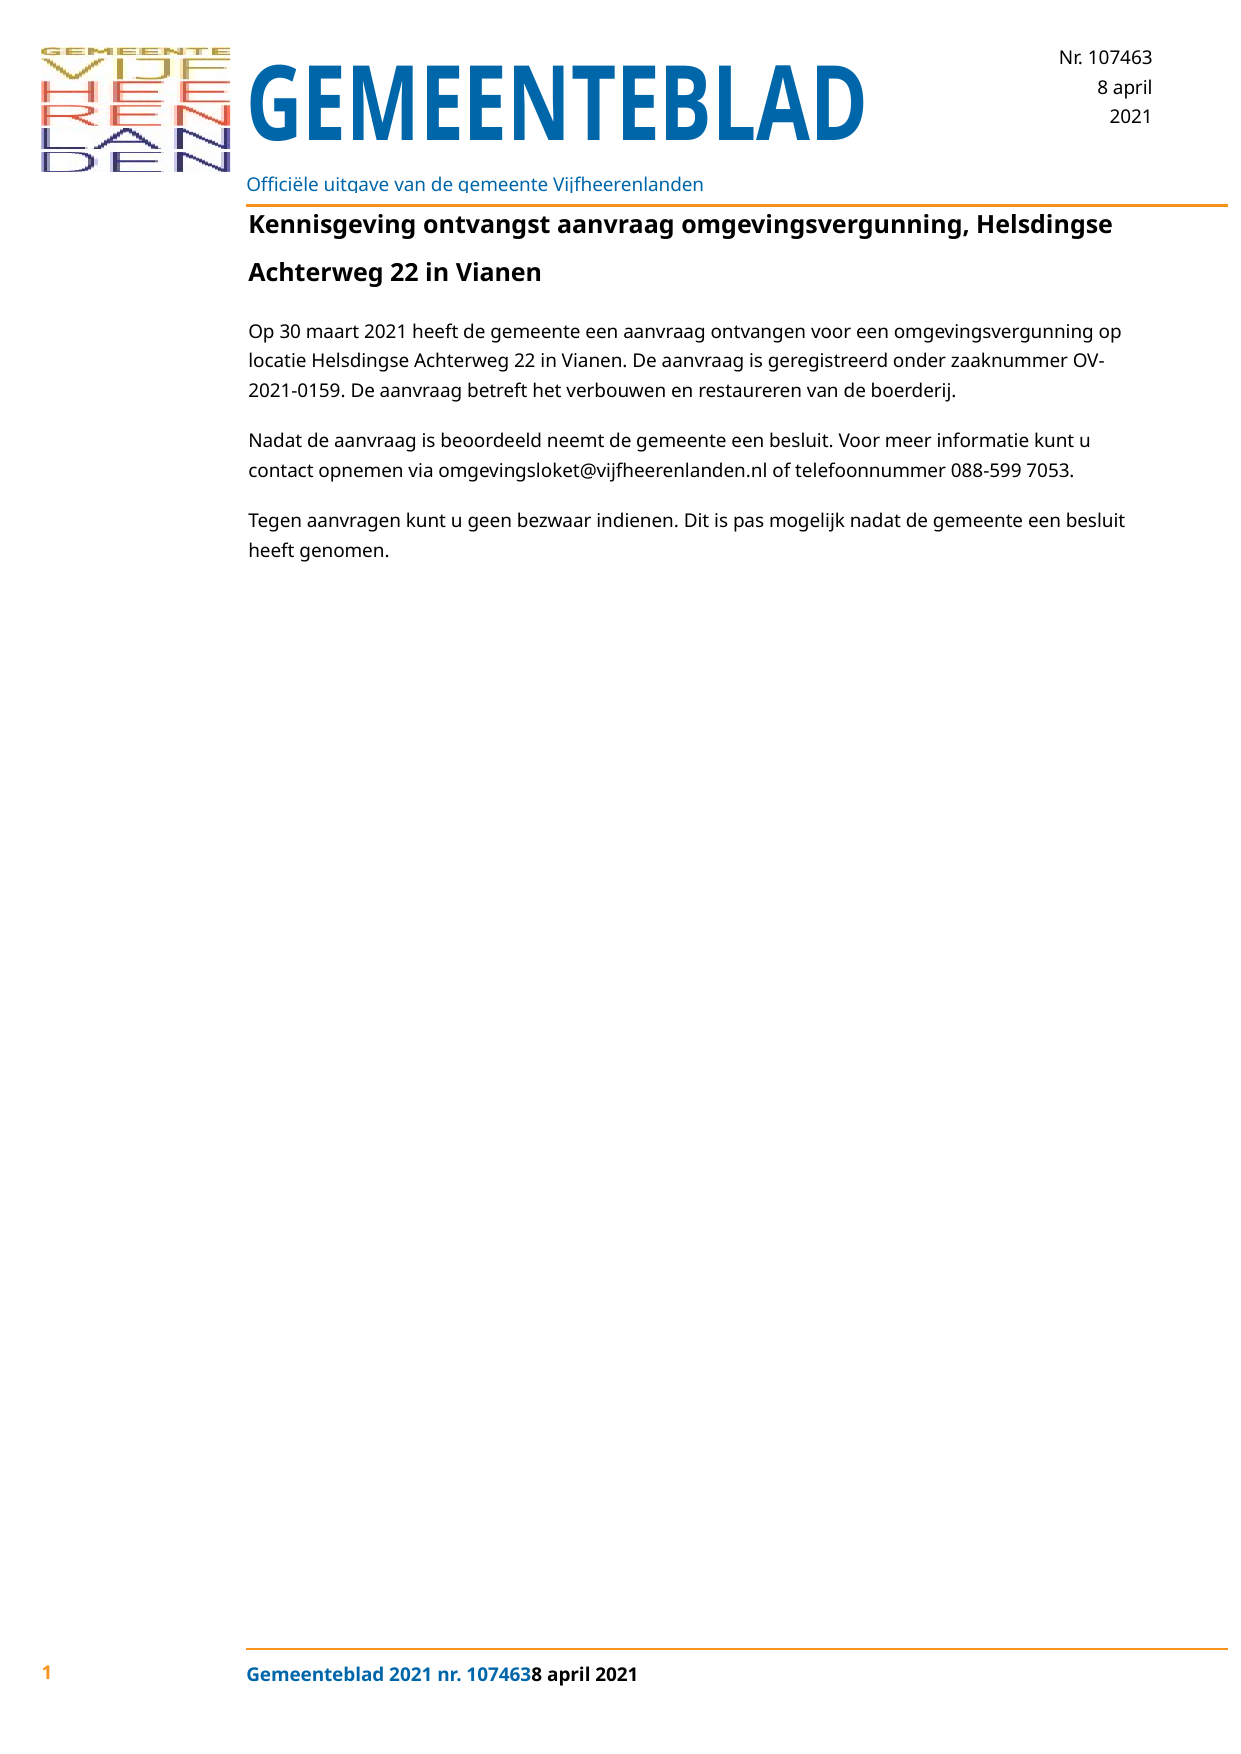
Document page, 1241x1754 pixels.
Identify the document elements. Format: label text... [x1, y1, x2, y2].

picture [41, 47, 231, 172]
text Tegen aanvragen kunt u geen bezwaar indienen. Dit is pas mogelijk nadat de gemeente een besluit heeft genomen. [248, 507, 1152, 563]
text Kennisgeving ontvangst aanvraag omgevingsvergunning, Helsdingse Achterweg 22 in Vianen [248, 207, 1152, 288]
text Op 30 maart 2021 heeft de gemeente een aanvraag ontvangen voor een omgevingsvergunning op locatie Helsdingse Achterweg 22 in Vianen. De aanvraag is geregistreerd onder zaaknummer OV-2021-0159. De aanvraag betreft het verbouwen en restaureren van de boerderij. [248, 318, 1152, 403]
text Nadat de aanvraag is beoordeeld neemt de gemeente een besluit. Voor meer informatie kunt u contact opnemen via omgevingsloket@vijfheerenlanden.nl of telefoonnummer 088-599 7053. [248, 427, 1152, 483]
